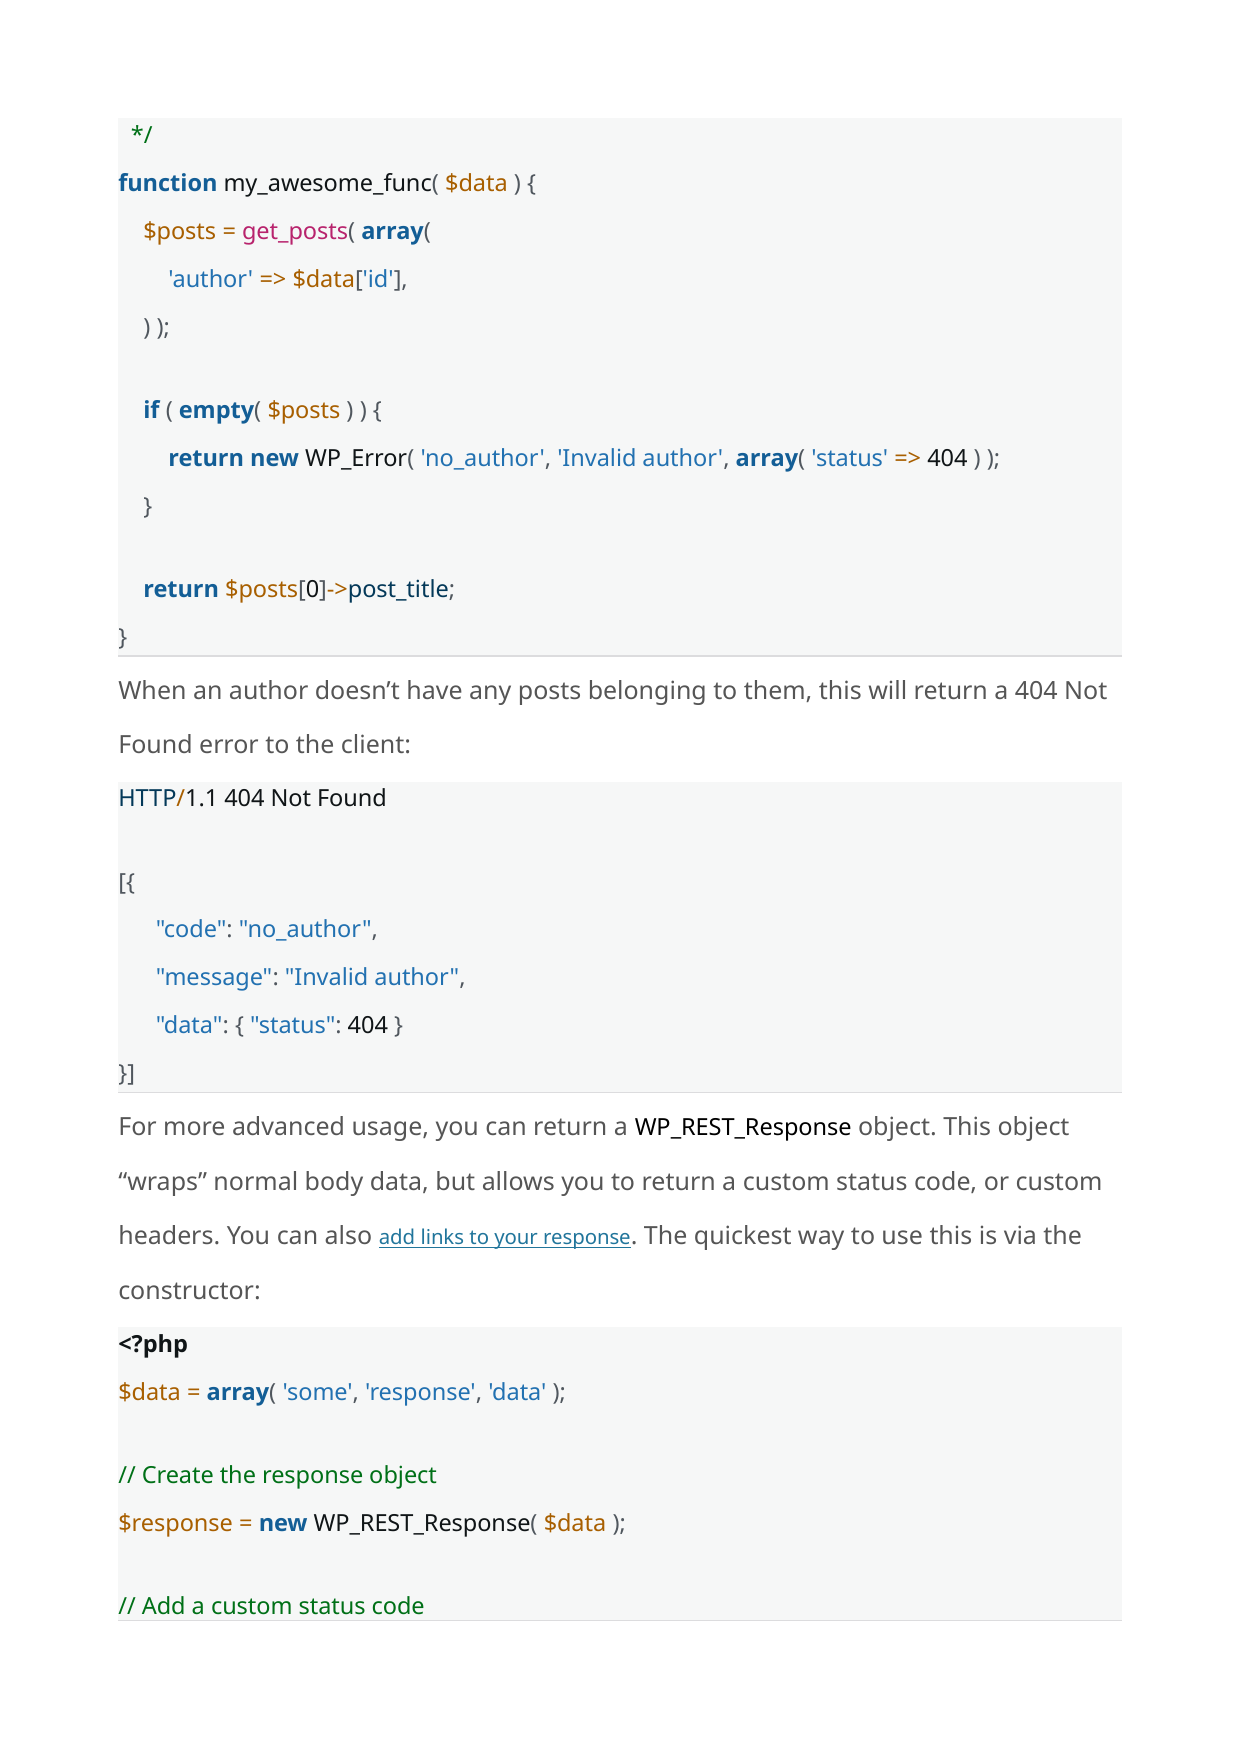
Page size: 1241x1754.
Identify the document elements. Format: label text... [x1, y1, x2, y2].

text HTTP/1.1 404 Not Found [118, 782, 1122, 813]
text return $posts[0]->post_title; [118, 572, 1122, 604]
text // Create the response object [118, 1458, 1122, 1490]
text } [118, 620, 1122, 655]
text */ [118, 118, 1122, 150]
text 'author' => $data['id'], [118, 262, 1122, 294]
text For more advanced usage, you can return a WP_REST_Response object. This object “wraps” normal body data, but allows you to return a custom status code, or custom headers. You can also add links to your response. The quickest way to use this is via the constructor: [118, 1109, 1122, 1306]
text $posts = get_posts( array( [118, 214, 1122, 246]
text } [118, 489, 1122, 521]
text $data = array( 'some', 'response', 'data' ); [118, 1375, 1122, 1407]
text if ( empty( $posts ) ) { [118, 393, 1122, 425]
text "data": { "status": 404 } [118, 1009, 1122, 1041]
text $response = new WP_REST_Response( $data ); [118, 1506, 1122, 1538]
text "message": "Invalid author", [118, 961, 1122, 993]
text [{ [118, 865, 1122, 897]
text // Add a custom status code [118, 1589, 1122, 1620]
text function my_awesome_func( $data ) { [118, 166, 1122, 198]
text "code": "no_author", [118, 913, 1122, 945]
text }] [118, 1057, 1122, 1092]
text <?php [118, 1327, 1122, 1359]
text ) ); [118, 310, 1122, 342]
text return new WP_Error( 'no_author', 'Invalid author', array( 'status' => 404 ) ); [118, 441, 1122, 473]
text When an author doesn’t have any posts belonging to them, this will return a 404 Not Found error to the client: [118, 673, 1122, 761]
